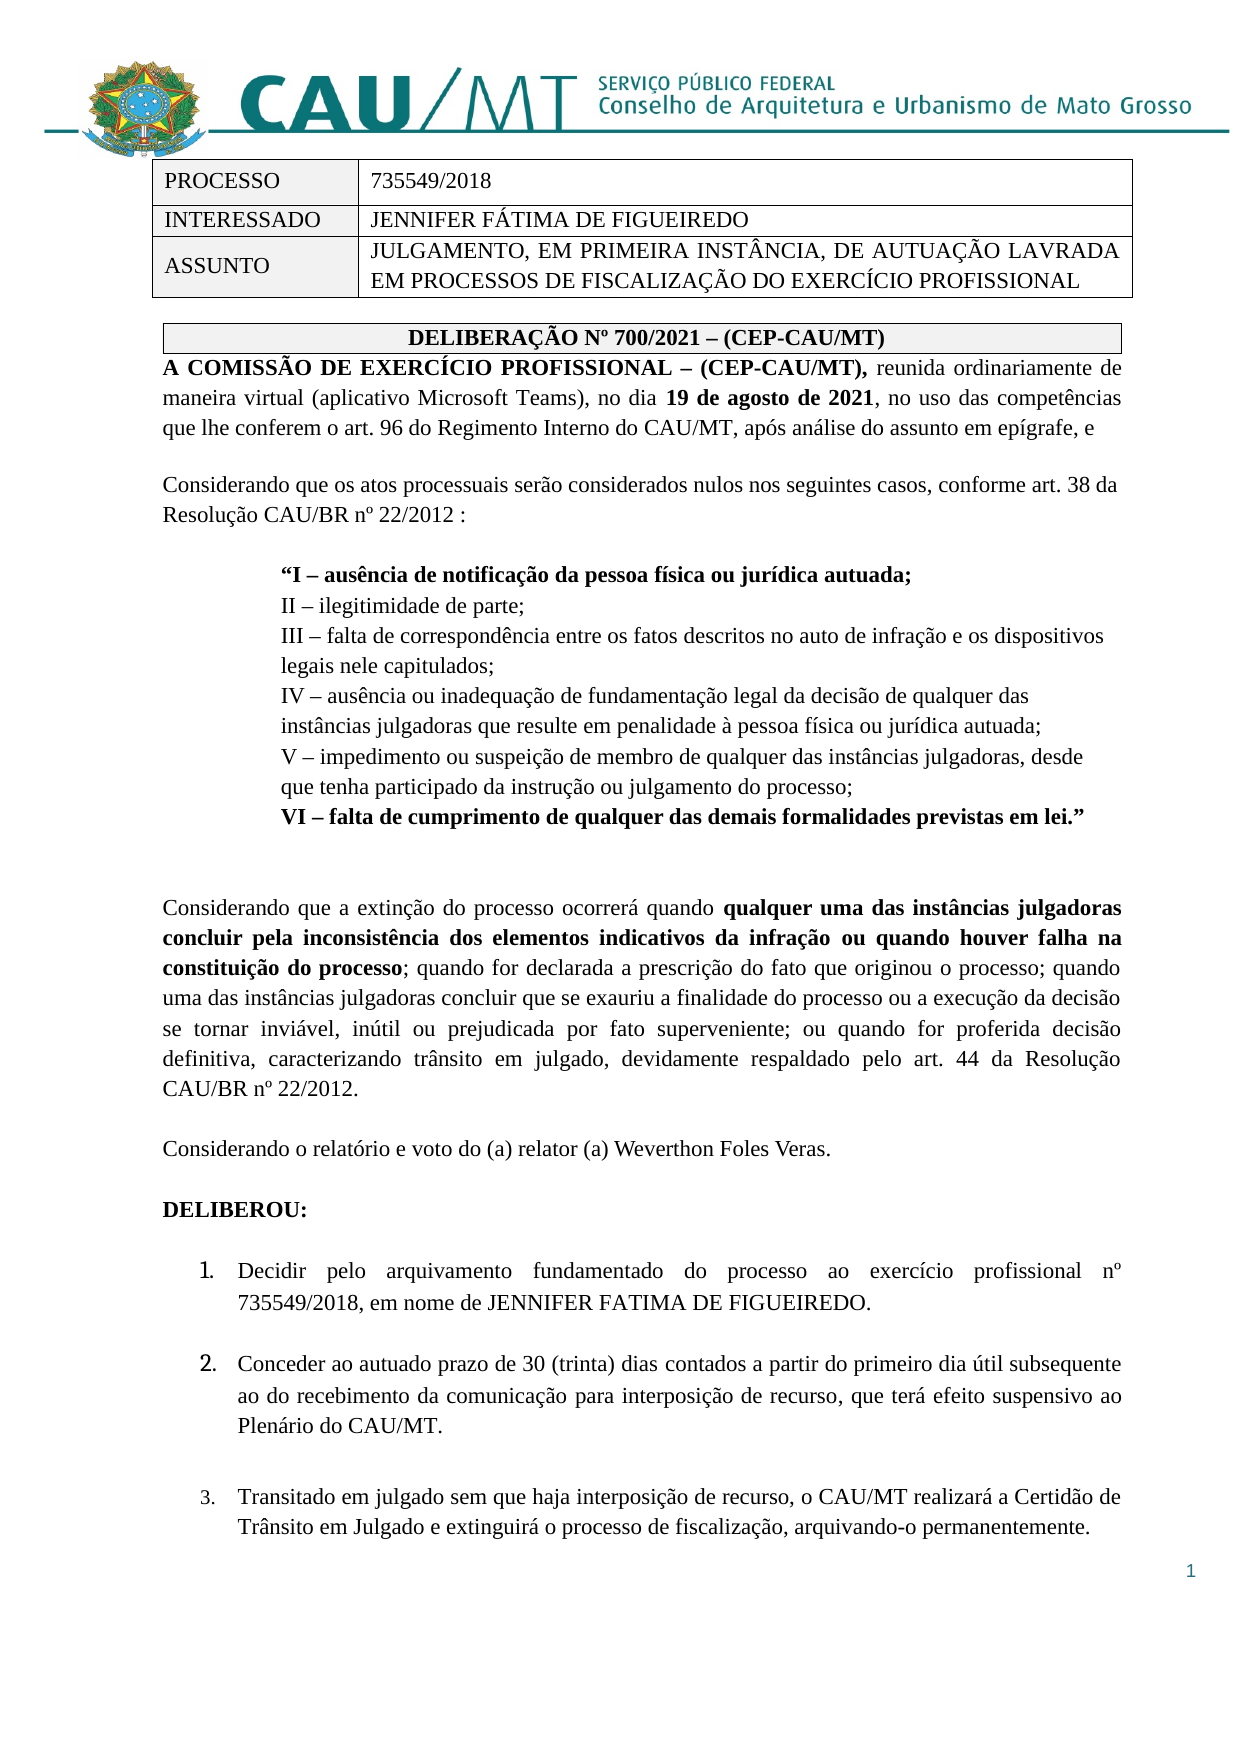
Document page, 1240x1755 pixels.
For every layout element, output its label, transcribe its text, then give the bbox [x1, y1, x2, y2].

list Conceder ao autuado prazo de 30 (trinta) dias contados a partir do primeiro dia útil subsequente ao do recebimento da comunicação para interposição de recurso, que terá efeito suspensivo ao Plenário do CAU/MT. [200, 1349, 1122, 1438]
list Decidir pelo arquivamento fundamentado do processo ao exercício profissional nº 735549/2018, em nome de JENNIFER FATIMA DE FIGUEIREDO. [200, 1256, 1122, 1315]
text V – impedimento ou suspeição de membro de qualquer das instâncias julgadoras, desde que tenha participado da instrução ou julgamento do processo; [281, 743, 1122, 799]
text Considerando que os atos processuais serão considerados nulos nos seguintes casos, conforme art. 38 da Resolução CAU/BR nº 22/2012 : [162, 471, 1122, 527]
text A COMISSÃO DE EXERCÍCIO PROFISSIONAL – (CEP-CAU/MT), reunida ordinariamente de maneira virtual (aplicativo Microsoft Teams), no dia 19 de agosto de 2021, no uso das competências que lhe conferem o art. 96 do Regimento Interno do CAU/MT, após análise do assunto em epígrafe, e [162, 354, 1122, 441]
text “I – ausência de notificação da pessoa física ou jurídica autuada; [281, 561, 1122, 588]
text DELIBEROU: [162, 1196, 1122, 1222]
list Transitado em julgado sem que haja interposição de recurso, o CAU/MT realizará a Certidão de Trânsito em Julgado e extinguirá o processo de fiscalização, arquivando-o permanentemente. [200, 1483, 1122, 1539]
text IV – ausência ou inadequação de fundamentação legal da decisão de qualquer das instâncias julgadoras que resulte em penalidade à pessoa física ou jurídica autuada; [281, 682, 1122, 739]
text Considerando que a extinção do processo ocorrerá quando qualquer uma das instâncias julgadoras concluir pela inconsistência dos elementos indicativos da infração ou quando houver falha na constituição do processo; quando for declarada a prescrição do fato que originou o processo; quando uma das instâncias julgadoras concluir que se exauriu a finalidade do processo ou a execução da decisão se tornar inviável, inútil ou prejudicada por fato superveniente; ou quando for proferida decisão definitiva, caracterizando trânsito em julgado, devidamente respaldado pelo art. 44 da Resolução CAU/BR nº 22/2012. [162, 894, 1122, 1101]
text II – ilegitimidade de parte; [281, 592, 1122, 618]
text III – falta de correspondência entre os fatos descritos no auto de infração e os dispositivos legais nele capitulados; [281, 622, 1122, 678]
text VI – falta de cumprimento de qualquer das demais formalidades previstas em lei.” [281, 803, 1122, 829]
text Considerando o relatório e voto do (a) relator (a) Weverthon Foles Veras. [162, 1135, 1122, 1162]
